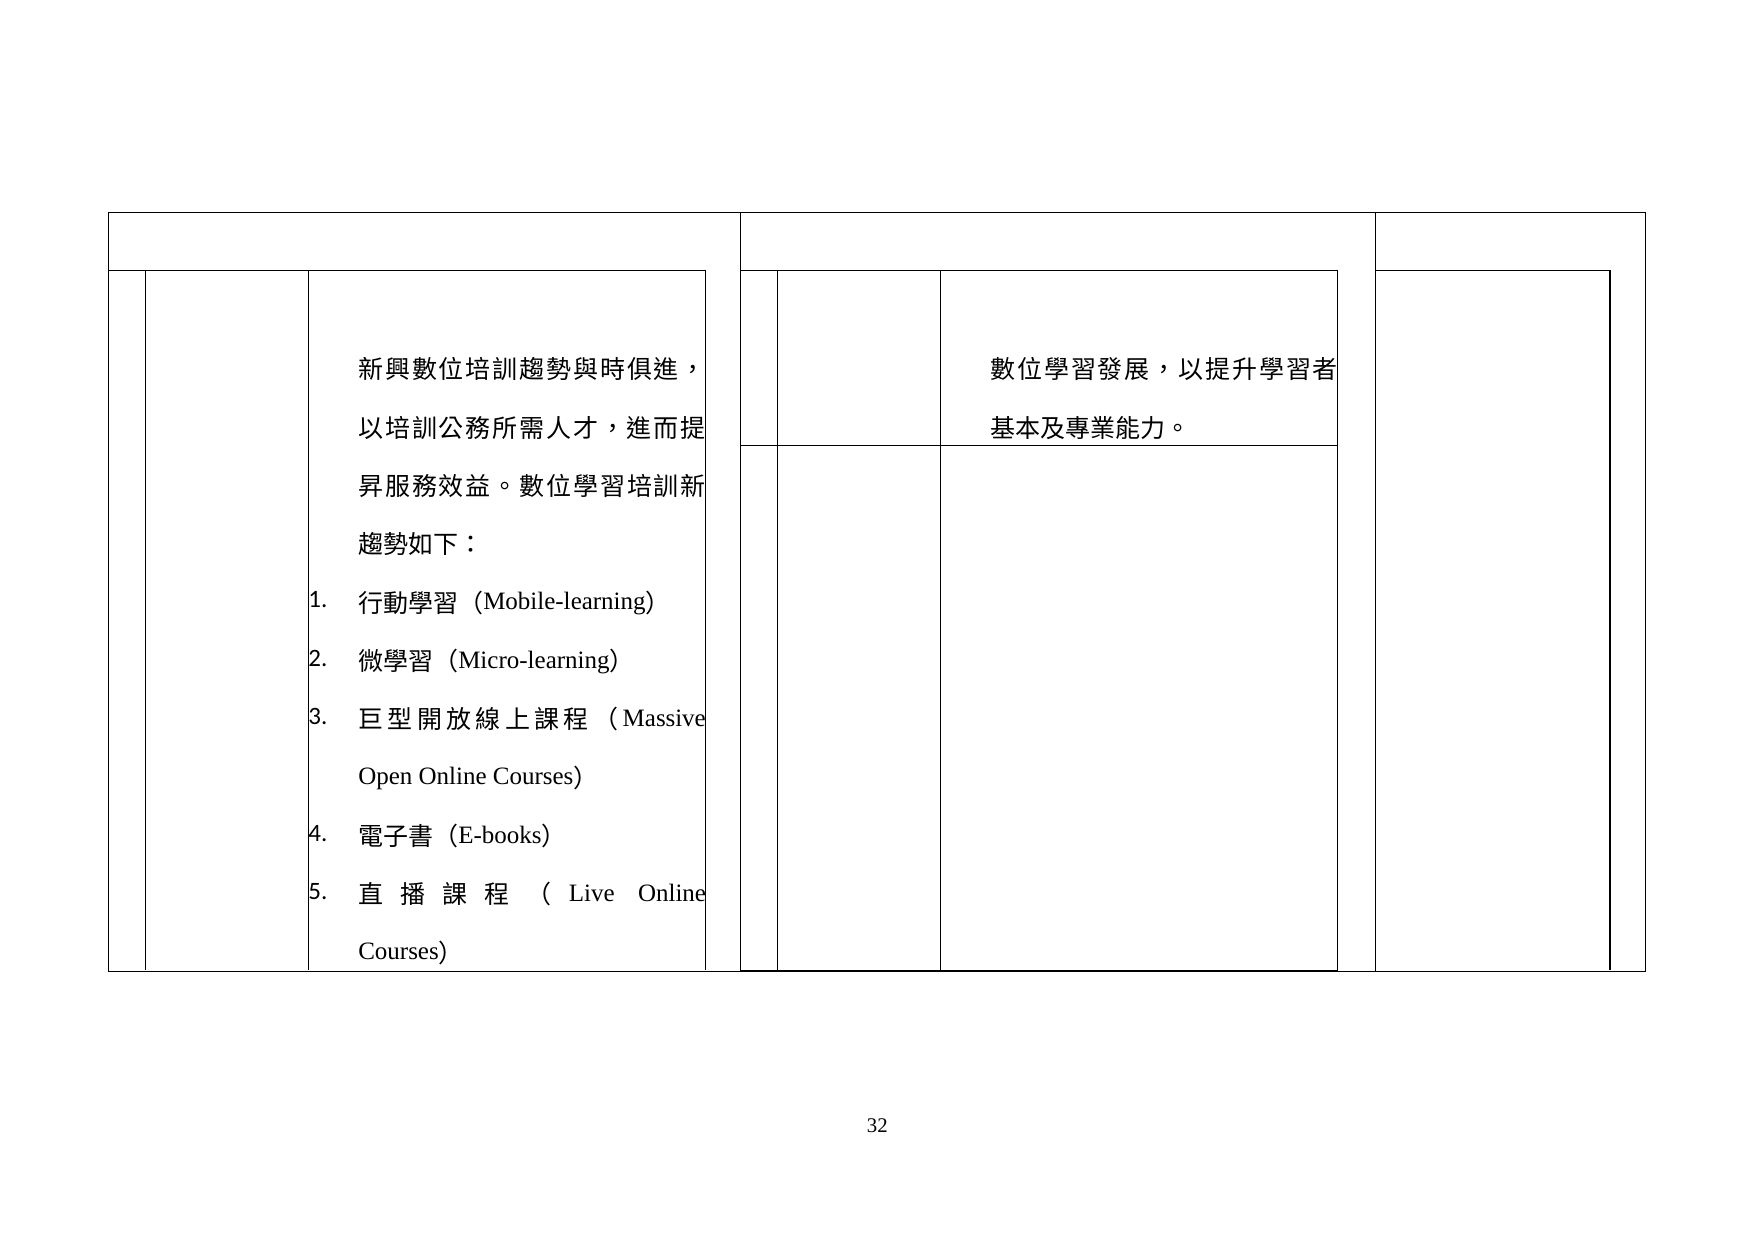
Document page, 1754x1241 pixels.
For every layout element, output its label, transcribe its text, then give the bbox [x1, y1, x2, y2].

table_cell [1376, 213, 1645, 971]
table_cell [146, 271, 308, 970]
table_cell [941, 446, 1337, 970]
table_cell [741, 213, 1375, 971]
table_cell [741, 446, 777, 970]
table_cell [741, 271, 777, 445]
table_cell [109, 271, 145, 970]
table_cell [778, 271, 940, 445]
table_cell 網際網絡以及行動載具在近年快速發展下，國內學界及私部門已興起了一股新式教學的風潮，因此如何結合線上工具、行動載具提供學習者更多元的學習情境，頗值努力。 公部門數位學習之推動應結合新興數位培訓趨勢與時俱進，以培訓公務所需人才，進而提昇服務效益。數位學習培訓新趨勢如下： 行動學習（Mobile-learning） 微學習（Micro-learning） 巨型開放線上課程（Massive Open Online Courses） 電子書（E-books） 直播課程（Live Online Courses） 影片式學習（Learning Videos） 遊戲化學習（Gamification） 虛擬及擴充實境學習（Virtual Reality and Augmented Reality） 社群網絡（Social Media） 個人化（Personalization） 為瞭解如何妥適運用科技發展新工具及新興網路教學模式，並搭配上開數位學習新趨勢，本研究主題將有助於公務人員數位學習發展，以提升學習者基本及專業能力。 [941, 271, 1337, 445]
table_cell 本項酌作項次變更。 [1376, 271, 1609, 970]
table_cell [109, 213, 740, 971]
table_cell 網際網絡以及行動載具在近年快速發展下，國內學界及私部門已興起了一股新式教學的風潮，因此如何結合線上工具、行動載具提供學習者更多元的學習情境，頗值努力。 公部門數位學習之推動應結合新興數位培訓趨勢與時俱進，以培訓公務所需人才，進而提昇服務效益。數位學習培訓新趨勢如下： 行動學習（Mobile-learning） 微學習（Micro-learning） 巨型開放線上課程（Massive Open Online Courses） 電子書（E-books） 直播課程（Live Online Courses） 影片式學習（Learning Videos） 遊戲化學習（Gamification） 虛擬及擴充實境學習（Virtual Reality and Augmented Reality） 社群網絡（Social Media） 個人化（Personalization） 為瞭解如何妥適運用科技發展新工具及新興網路教學模式，並搭配上開數位學習新趨勢，本研究主題將有助於公務人員數位學習發展，以提升學習者基本及專業能力。 [309, 271, 705, 970]
table_cell [778, 446, 940, 970]
